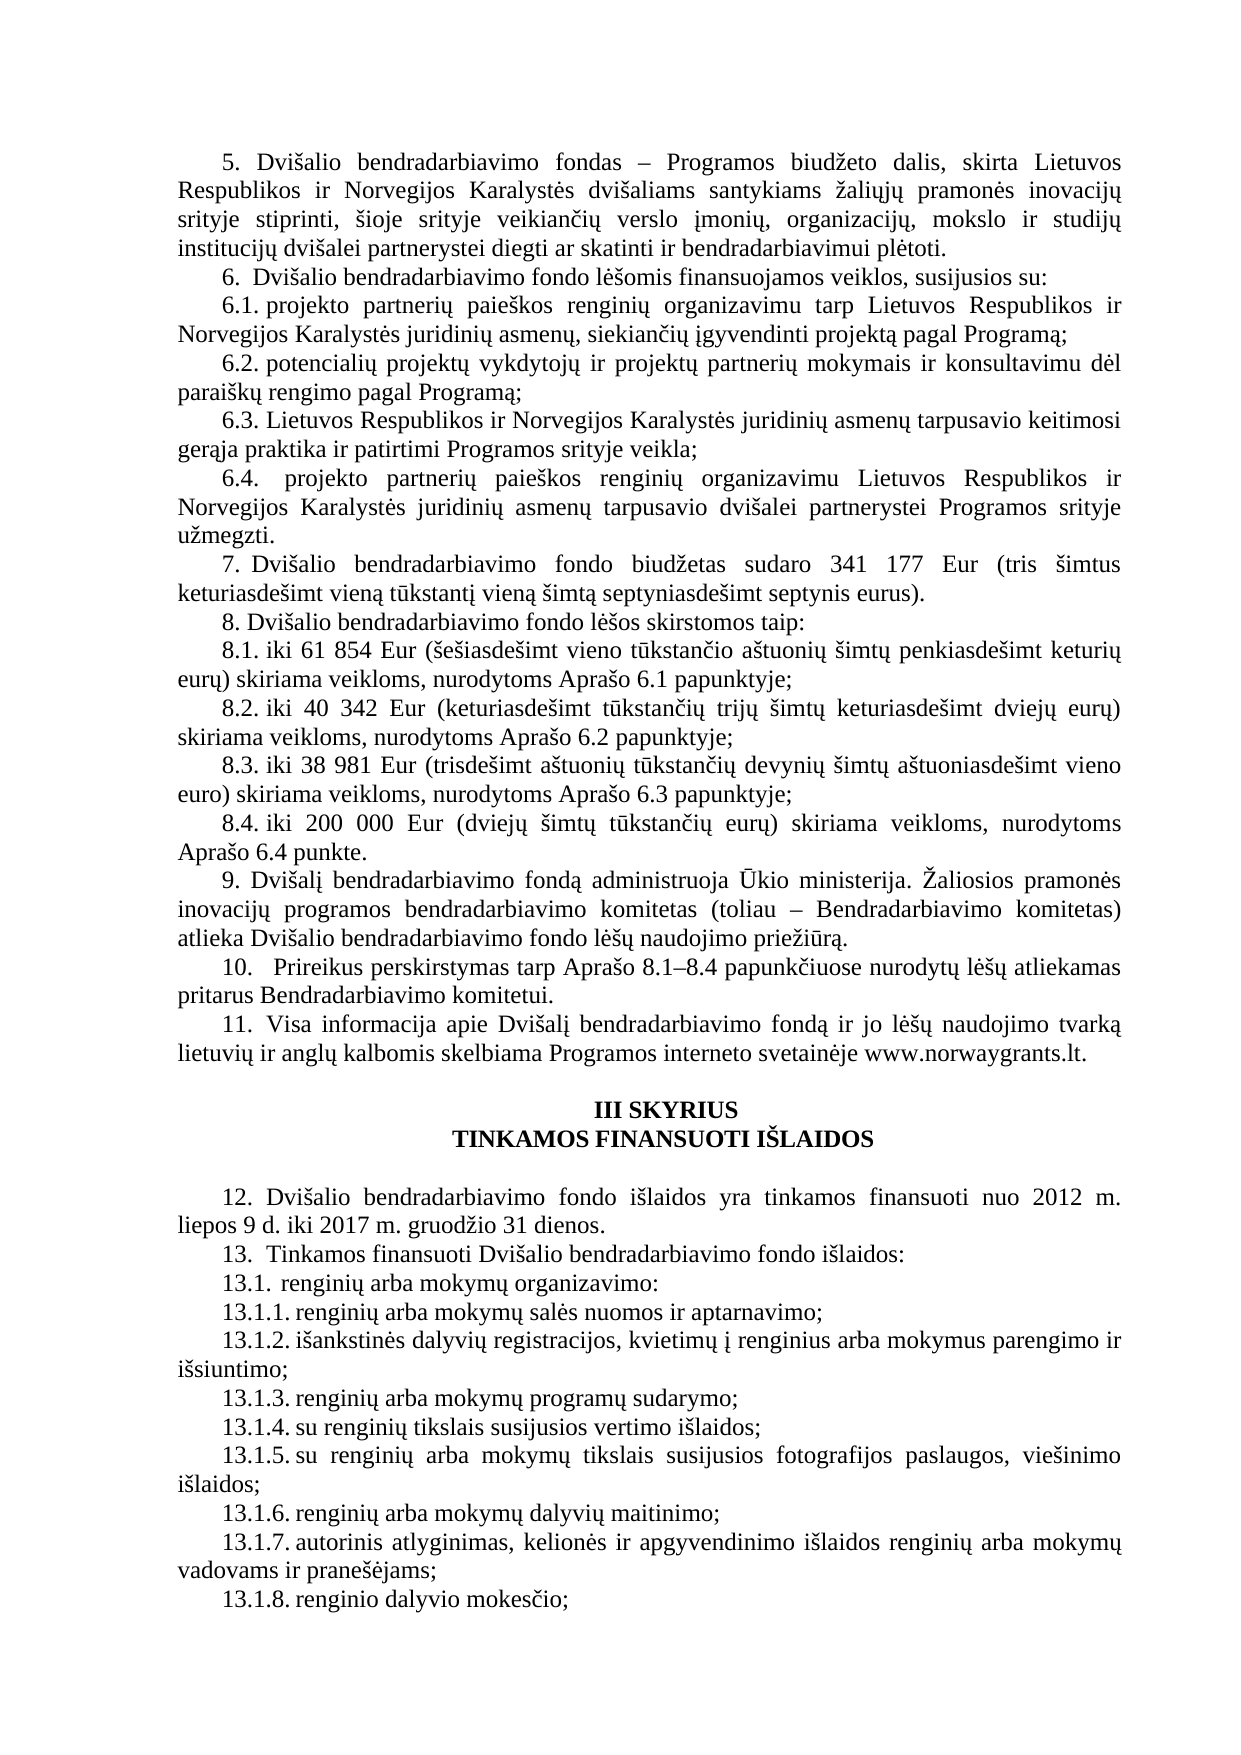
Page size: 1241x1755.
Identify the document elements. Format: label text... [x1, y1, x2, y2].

text 13.1.4. su renginių tikslais susijusios vertimo išlaidos; [222, 1412, 1122, 1441]
text 7. Dvišalio bendradarbiavimo fondo biudžetas sudaro 341 177 Eur (tris šimtus keturiasdešimt vieną tūkstantį vieną šimtą septyniasdešimt septynis eurus). [177, 549, 1122, 607]
text 6. Dvišalio bendradarbiavimo fondo lėšomis finansuojamos veiklos, susijusios su: [222, 262, 1122, 291]
text 13.1.6. renginių arba mokymų dalyvių maitinimo; [222, 1498, 1122, 1527]
text 9. Dvišalį bendradarbiavimo fondą administruoja Ūkio ministerija. Žaliosios pramonės inovacijų programos bendradarbiavimo komitetas (toliau – Bendradarbiavimo komitetas) atlieka Dvišalio bendradarbiavimo fondo lėšų naudojimo priežiūrą. [177, 866, 1122, 952]
text 13.1.3. renginių arba mokymų programų sudarymo; [222, 1383, 1122, 1412]
text 6.3. Lietuvos Respublikos ir Norvegijos Karalystės juridinių asmenų tarpusavio keitimosi gerąja praktika ir patirtimi Programos srityje veikla; [177, 406, 1122, 463]
text 12. Dvišalio bendradarbiavimo fondo išlaidos yra tinkamos finansuoti nuo 2012 m. liepos 9 d. iki 2017 m. gruodžio 31 dienos. [177, 1182, 1122, 1239]
text 8.2. iki 40 342 Eur (keturiasdešimt tūkstančių trijų šimtų keturiasdešimt dviejų eurų) skiriama veikloms, nurodytoms Aprašo 6.2 papunktyje; [177, 693, 1122, 751]
text 6.1. projekto partnerių paieškos renginių organizavimu tarp Lietuvos Respublikos ir Norvegijos Karalystės juridinių asmenų, siekiančių įgyvendinti projektą pagal Programą; [177, 291, 1122, 348]
text 13.1. renginių arba mokymų organizavimo: [222, 1268, 1122, 1297]
text 13.1.1. renginių arba mokymų salės nuomos ir aptarnavimo; [222, 1297, 1122, 1326]
text 10. Prireikus perskirstymas tarp Aprašo 8.1–8.4 papunkčiuose nurodytų lėšų atliekamas pritarus Bendradarbiavimo komitetui. [177, 952, 1122, 1009]
text III SKYRIUS [177, 1096, 1122, 1124]
text 8. Dvišalio bendradarbiavimo fondo lėšos skirstomos taip: [177, 607, 1122, 636]
text 8.4. iki 200 000 Eur (dviejų šimtų tūkstančių eurų) skiriama veikloms, nurodytoms Aprašo 6.4 punkte. [177, 808, 1122, 866]
text 13.1.7. autorinis atlyginimas, kelionės ir apgyvendinimo išlaidos renginių arba mokymų vadovams ir pranešėjams; [177, 1527, 1122, 1584]
text 11. Visa informacija apie Dvišalį bendradarbiavimo fondą ir jo lėšų naudojimo tvarką lietuvių ir anglų kalbomis skelbiama Programos interneto svetainėje www.norwaygrants.lt. [177, 1009, 1122, 1067]
text 13. Tinkamos finansuoti Dvišalio bendradarbiavimo fondo išlaidos: [177, 1239, 1122, 1268]
text 6.2. potencialių projektų vykdytojų ir projektų partnerių mokymais ir konsultavimu dėl paraiškų rengimo pagal Programą; [177, 348, 1122, 406]
text 5. Dvišalio bendradarbiavimo fondas – Programos biudžeto dalis, skirta Lietuvos Respublikos ir Norvegijos Karalystės dvišaliams santykiams žaliųjų pramonės inovacijų srityje stiprinti, šioje srityje veikiančių verslo įmonių, organizacijų, mokslo ir studijų institucijų dvišalei partnerystei diegti ar skatinti ir bendradarbiavimui plėtoti. [177, 147, 1122, 262]
text 8.3. iki 38 981 Eur (trisdešimt aštuonių tūkstančių devynių šimtų aštuoniasdešimt vieno euro) skiriama veikloms, nurodytoms Aprašo 6.3 papunktyje; [177, 751, 1122, 808]
text 8.1. iki 61 854 Eur (šešiasdešimt vieno tūkstančio aštuonių šimtų penkiasdešimt keturių eurų) skiriama veikloms, nurodytoms Aprašo 6.1 papunktyje; [177, 636, 1122, 693]
text 13.1.5. su renginių arba mokymų tikslais susijusios fotografijos paslaugos, viešinimo išlaidos; [177, 1441, 1122, 1498]
text TINKAMOS FINANSUOTI IŠLAIDOS [177, 1124, 1122, 1153]
text 6.4. projekto partnerių paieškos renginių organizavimu Lietuvos Respublikos ir Norvegijos Karalystės juridinių asmenų tarpusavio dvišalei partnerystei Programos srityje užmegzti. [177, 463, 1122, 549]
text 13.1.2. išankstinės dalyvių registracijos, kvietimų į renginius arba mokymus parengimo ir išsiuntimo; [177, 1326, 1122, 1383]
text 13.1.8. renginio dalyvio mokesčio; [222, 1584, 1122, 1613]
